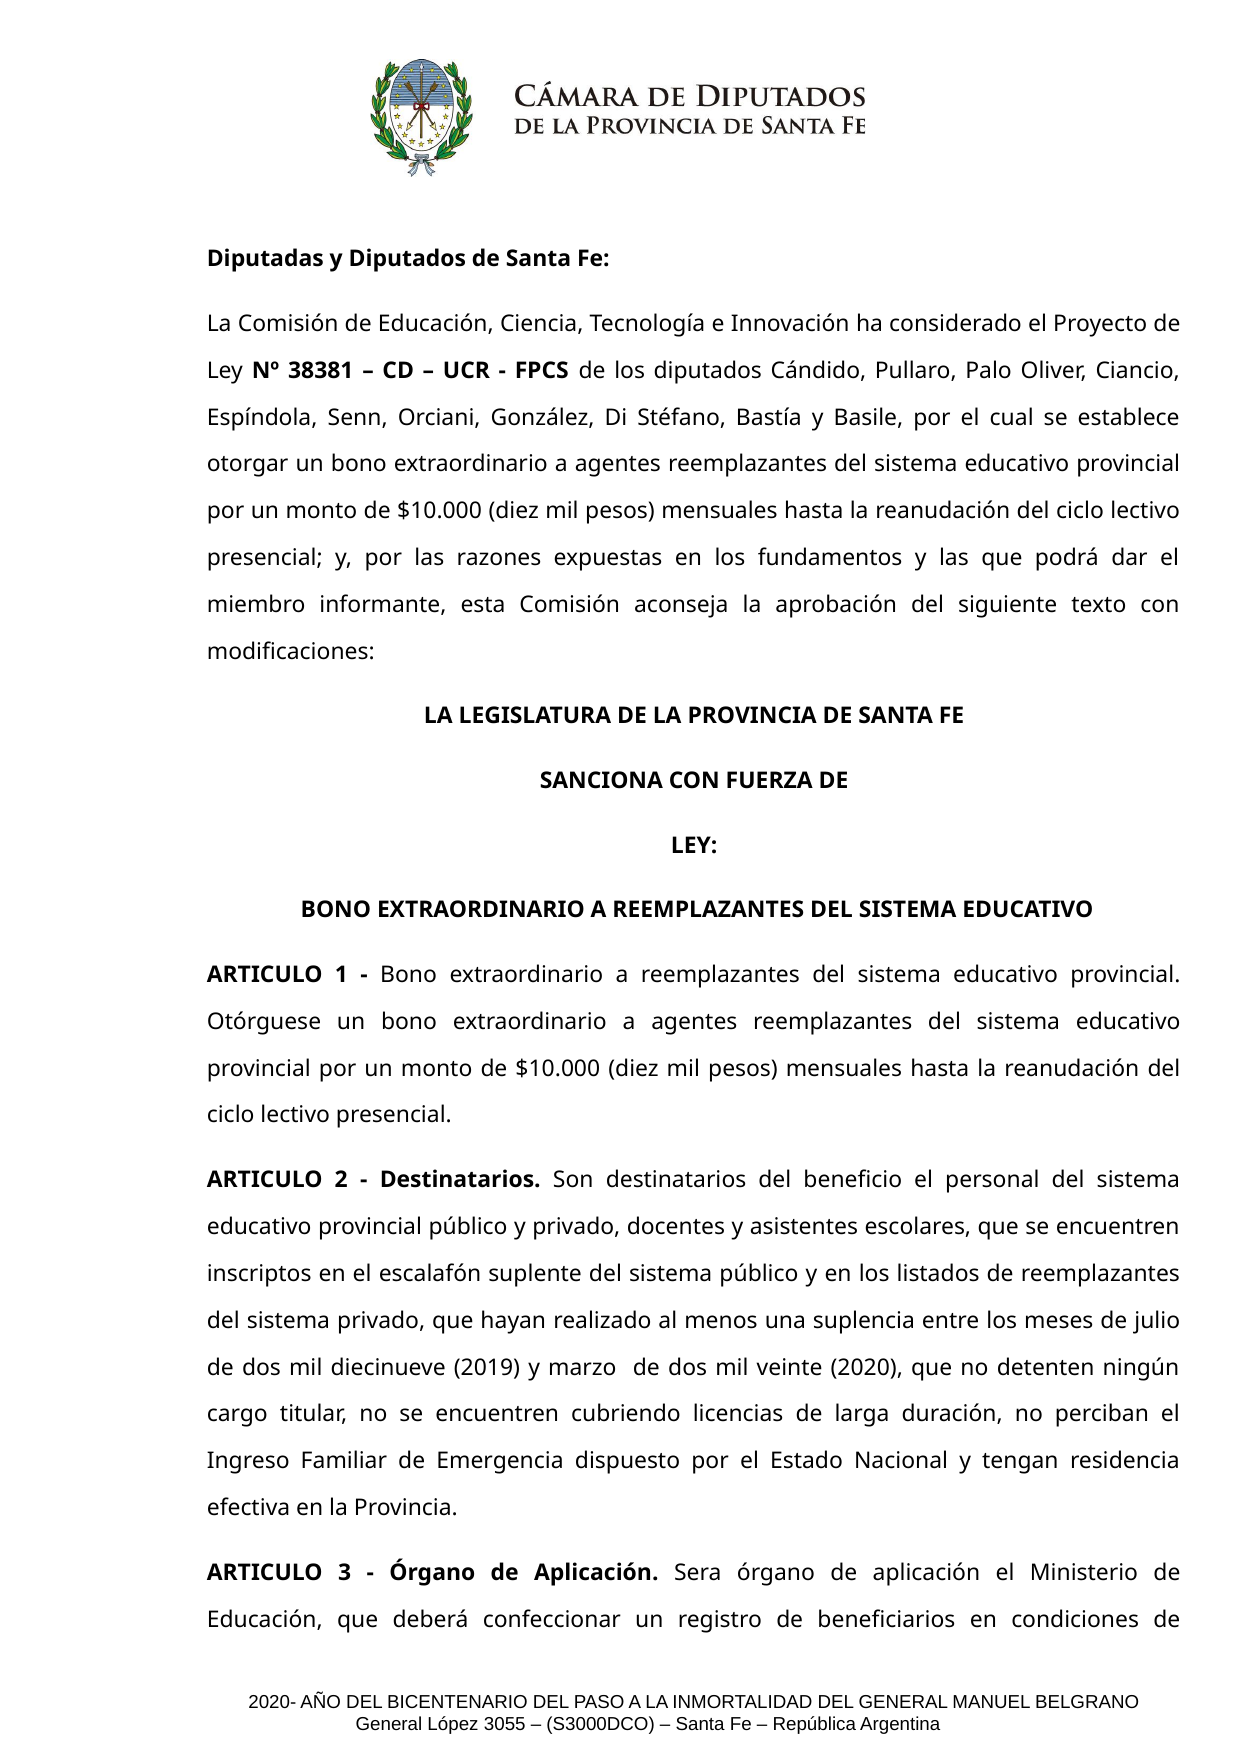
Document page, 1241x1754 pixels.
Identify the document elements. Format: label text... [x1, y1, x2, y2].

text La Comisión de Educación, Ciencia, Tecnología e Innovación ha considerado el Proyecto de Ley Nº 38381 – CD – UCR - FPCS de los diputados Cándido, Pullaro, Palo Oliver, Ciancio, Espíndola, Senn, Orciani, González, Di Stéfano, Bastía y Basile, por el cual se establece otorgar un bono extraordinario a agentes reemplazantes del sistema educativo provincial por un monto de $10.000 (diez mil pesos) mensuales hasta la reanudación del ciclo lectivo presencial; y, por las razones expuestas en los fundamentos y las que podrá dar el miembro informante, esta Comisión aconseja la aprobación del siguiente texto con modificaciones: [207, 307, 1181, 666]
text ARTICULO 1 - Bono extraordinario a reemplazantes del sistema educativo provincial. Otórguese un bono extraordinario a agentes reemplazantes del sistema educativo provincial por un monto de $10.000 (diez mil pesos) mensuales hasta la reanudación del ciclo lectivo presencial. [207, 958, 1181, 1130]
text LEY: [207, 829, 1181, 860]
text ARTICULO 2 - Destinatarios. Son destinatarios del beneficio el personal del sistema educativo provincial público y privado, docentes y asistentes escolares, que se encuentren inscriptos en el escalafón suplente del sistema público y en los listados de reemplazantes del sistema privado, que hayan realizado al menos una suplencia entre los meses de julio de dos mil diecinueve (2019) y marzo de dos mil veinte (2020), que no detenten ningún cargo titular, no se encuentren cubriendo licencias de larga duración, no perciban el Ingreso Familiar de Emergencia dispuesto por el Estado Nacional y tengan residencia efectiva en la Provincia. [207, 1163, 1181, 1522]
text LA LEGISLATURA DE LA PROVINCIA DE SANTA FE [207, 699, 1181, 731]
picture [370, 59, 866, 181]
text SANCIONA CON FUERZA DE [207, 764, 1181, 795]
text ARTICULO 3 - Órgano de Aplicación. Sera órgano de aplicación el Ministerio de Educación, que deberá confeccionar un registro de beneficiarios en condiciones de [207, 1556, 1181, 1634]
text Diputadas y Diputados de Santa Fe: [207, 242, 1181, 273]
text BONO EXTRAORDINARIO A REEMPLAZANTES DEL SISTEMA EDUCATIVO [207, 893, 1181, 924]
